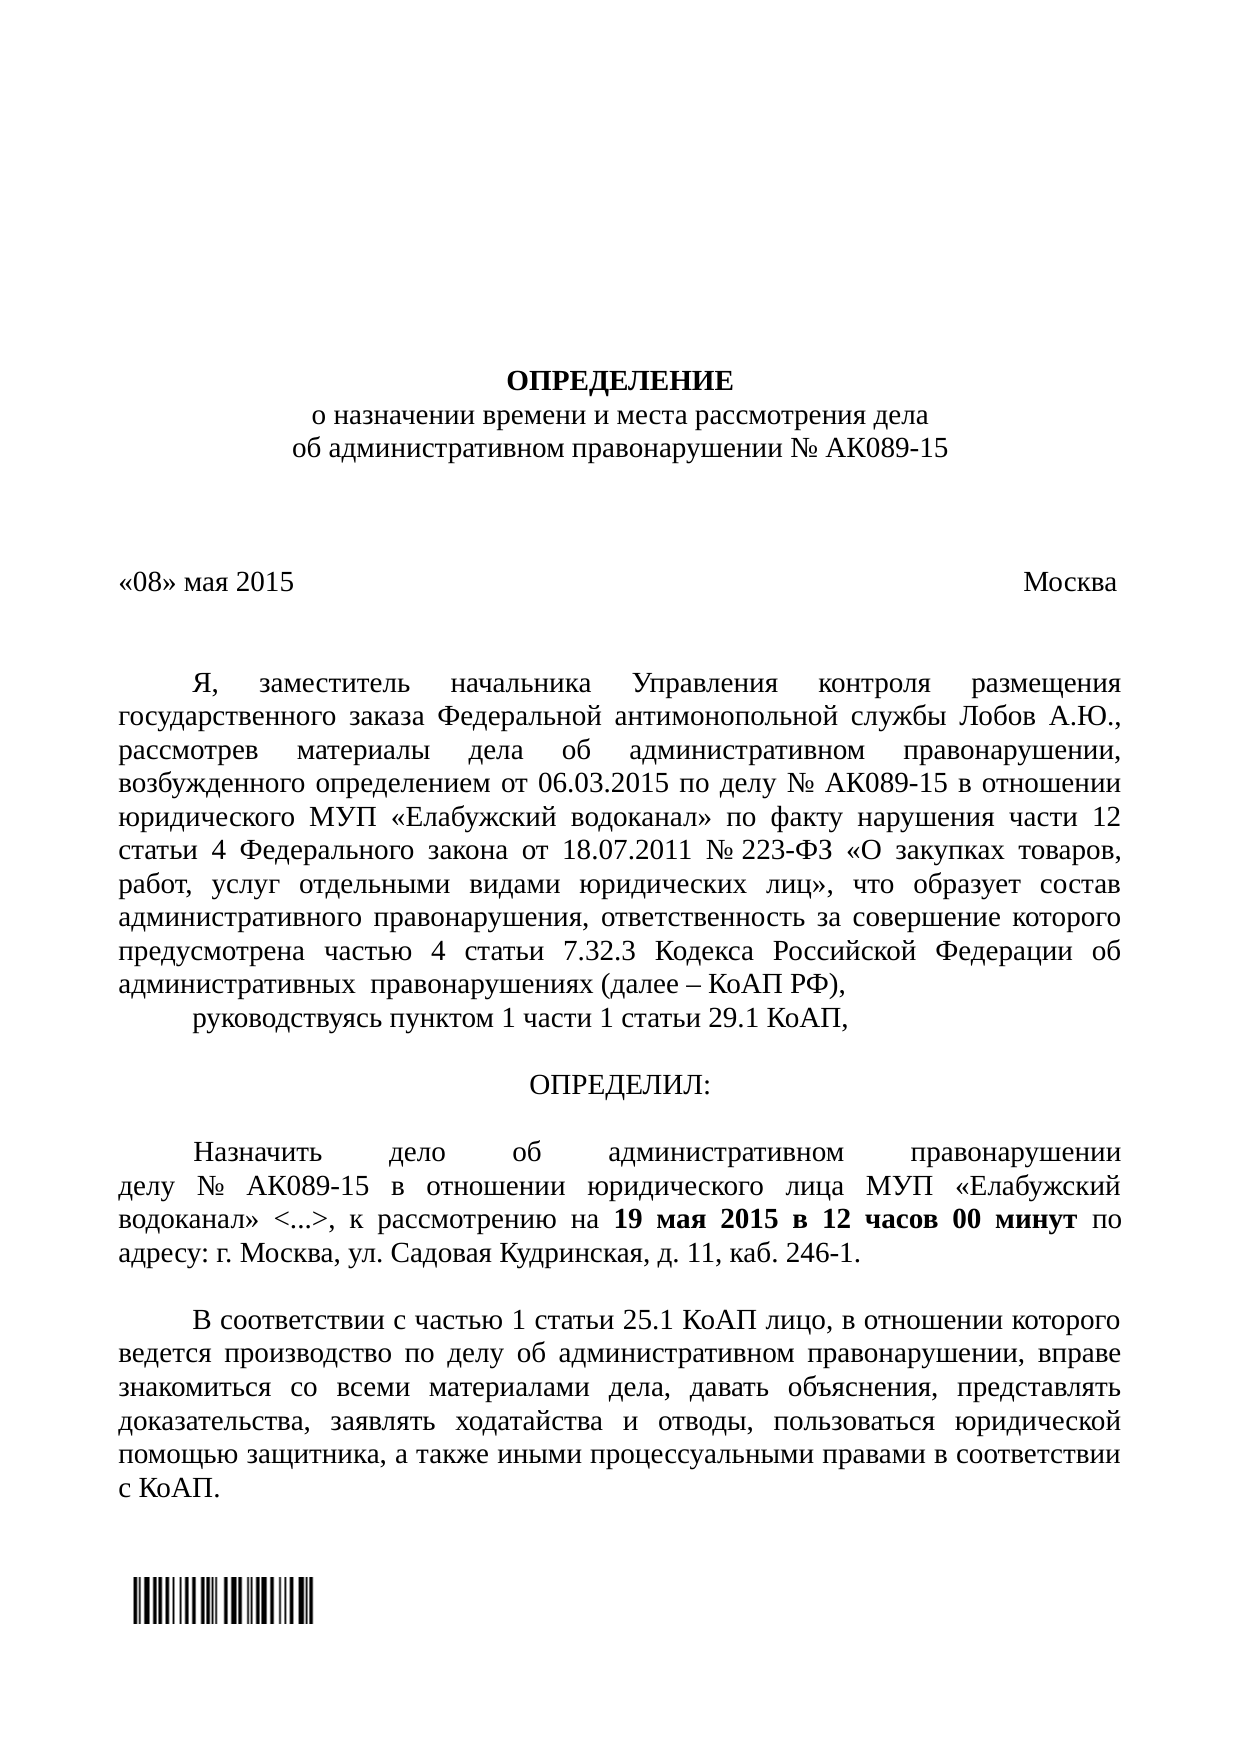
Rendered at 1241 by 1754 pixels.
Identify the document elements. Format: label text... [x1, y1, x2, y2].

text Назначить дело об административном правонарушении делу № АК089-15 в отношении юридического лица МУП «Елабужский водоканал» <...>, к рассмотрению на 19 мая 2015 в 12 часов 00 минут по адресу: г. Москва, ул. Садовая Кудринская, д. 11, каб. 246-1. [118, 1134, 1122, 1268]
text о назначении времени и места рассмотрения дела [118, 397, 1122, 431]
text «08» мая 2015 Москва [118, 564, 1122, 598]
text руководствуясь пунктом 1 части 1 статьи 29.1 КоАП, [118, 1000, 1122, 1034]
text Я, заместитель начальника Управления контроля размещения государственного заказа Федеральной антимонопольной службы Лобов А.Ю., рассмотрев материалы дела об административном правонарушении, возбужденного определением от 06.03.2015 по делу № АК089-15 в отношении юридического МУП «Елабужский водоканал» по факту нарушения части 12 статьи 4 Федерального закона от 18.07.2011 № 223-ФЗ «О закупках товаров, работ, услуг отдельными видами юридических лиц», что образует состав административного правонарушения, ответственность за совершение которого предусмотрена частью 4 статьи 7.32.3 Кодекса Российской Федерации об административных правонарушениях (далее – КоАП РФ), [118, 665, 1122, 1000]
text об административном правонарушении № АК089-15 [118, 431, 1122, 464]
picture [118, 1577, 331, 1624]
text В соответствии с частью 1 статьи 25.1 КоАП лицо, в отношении которого ведется производство по делу об административном правонарушении, вправе знакомиться со всеми материалами дела, давать объяснения, представлять доказательства, заявлять ходатайства и отводы, пользоваться юридической помощью защитника, а также иными процессуальными правами в соответствии с КоАП. [118, 1302, 1122, 1503]
text ОПРЕДЕЛИЛ: [118, 1067, 1122, 1101]
subtitle ОПРЕДЕЛЕНИЕ [118, 363, 1122, 397]
